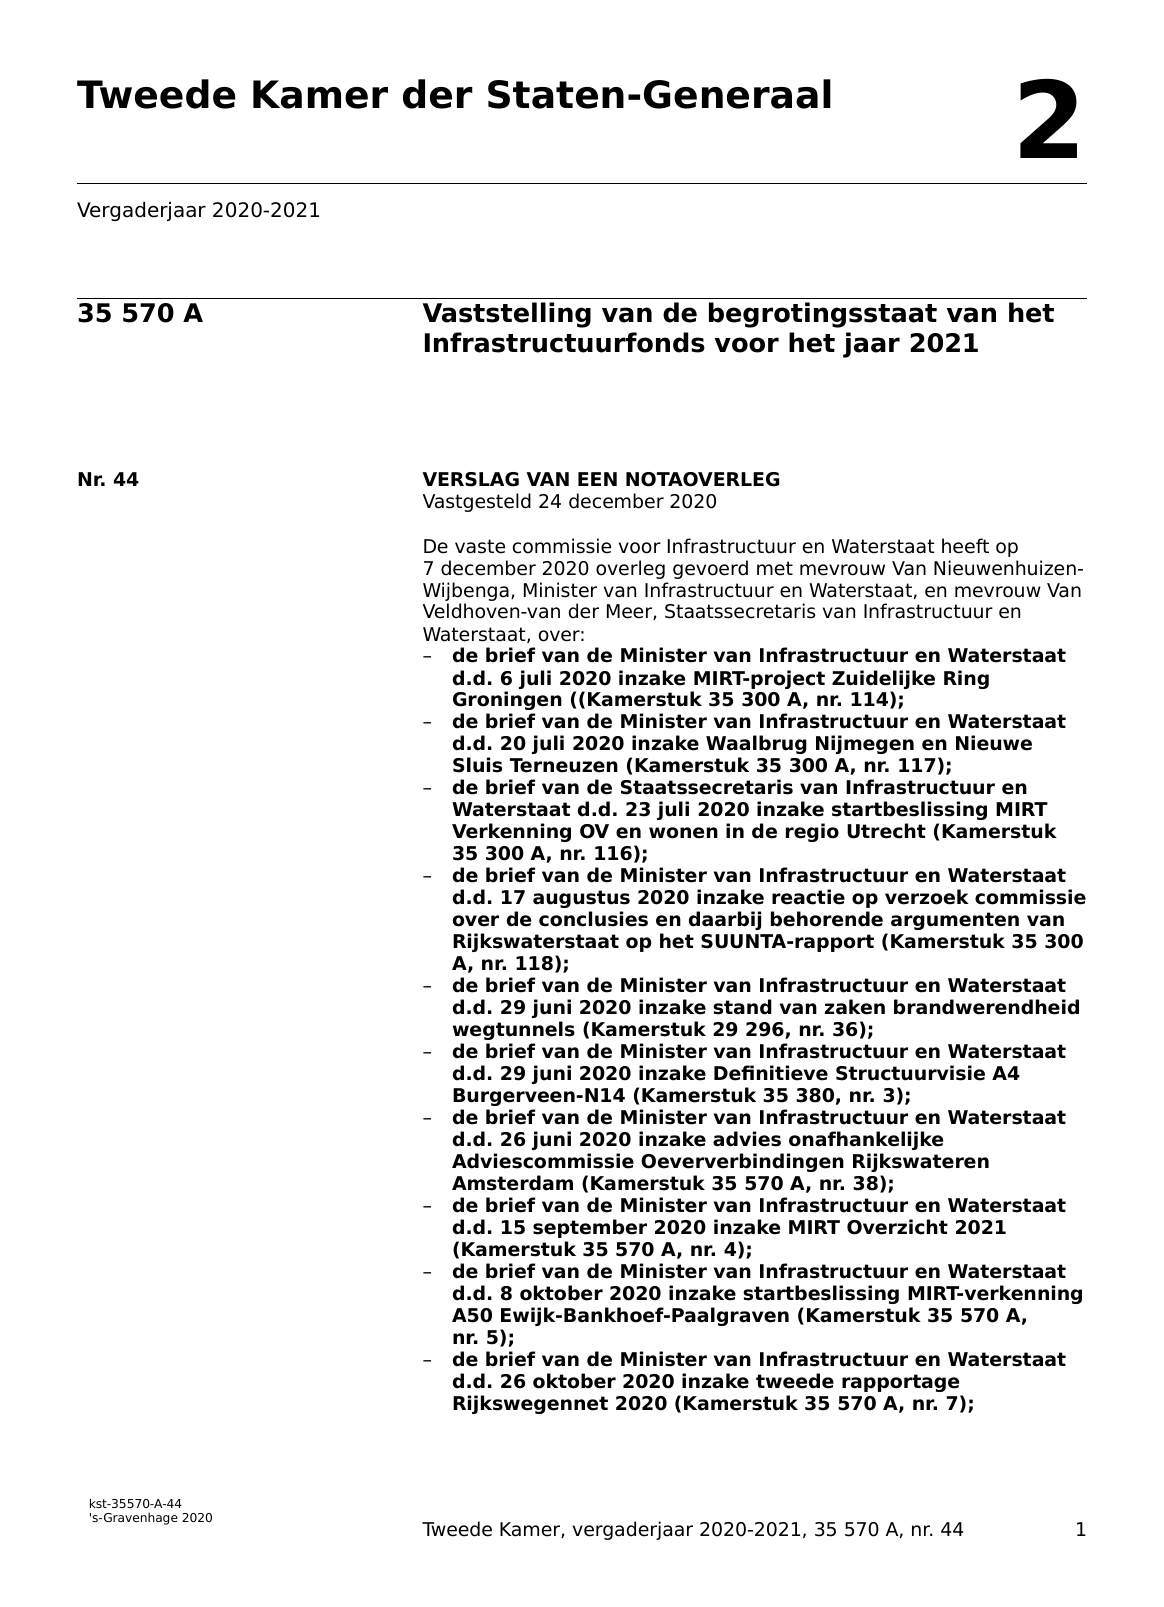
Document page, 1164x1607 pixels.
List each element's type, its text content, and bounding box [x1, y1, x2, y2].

text – de brief van de Minister van Infrastructuur en Waterstaat d.d. 6 juli 2020 inzake MIRT-project Zuidelijke Ring Groningen ((Kamerstuk 35 300 A, nr. 114); [422, 645, 1087, 711]
subtitle Nr. 44 VERSLAG VAN EEN NOTAOVERLEG [77, 469, 1087, 491]
subtitle 35 570 A Vaststelling van de begrotingsstaat van het Infrastructuurfonds voor het jaar 2021 [77, 299, 1087, 358]
text kst-35570-A-44 [88, 1497, 323, 1511]
text – de brief van de Minister van Infrastructuur en Waterstaat d.d. 29 juni 2020 inzake stand van zaken brandwerendheid wegtunnels (Kamerstuk 29 296, nr. 36); [422, 975, 1087, 1041]
table_header Tweede Kamer der Staten-Generaal [77, 59, 886, 183]
text – de brief van de Minister van Infrastructuur en Waterstaat d.d. 29 juni 2020 inzake Definitieve Structuurvisie A4 Burgerveen-N14 (Kamerstuk 35 380, nr. 3); [422, 1041, 1087, 1107]
text De vaste commissie voor Infrastructuur en Waterstaat heeft op 7 december 2020 overleg gevoerd met mevrouw Van Nieuwenhuizen-Wijbenga, Minister van Infrastructuur en Waterstaat, en mevrouw Van Veldhoven-van der Meer, Staatssecretaris van Infrastructuur en Waterstaat, over: [422, 536, 1087, 645]
text 's-Gravenhage 2020 [88, 1511, 323, 1525]
table_header 2 [886, 59, 1087, 183]
text – de brief van de Minister van Infrastructuur en Waterstaat d.d. 26 juni 2020 inzake advies onafhankelijke Adviescommissie Oeververbindingen Rijkswateren Amsterdam (Kamerstuk 35 570 A, nr. 38); [422, 1107, 1087, 1195]
text – de brief van de Minister van Infrastructuur en Waterstaat d.d. 8 oktober 2020 inzake startbeslissing MIRT-verkenning A50 Ewijk-Bankhoef-Paalgraven (Kamerstuk 35 570 A, nr. 5); [422, 1261, 1087, 1349]
text – de brief van de Minister van Infrastructuur en Waterstaat d.d. 26 oktober 2020 inzake tweede rapportage Rijkswegennet 2020 (Kamerstuk 35 570 A, nr. 7); [422, 1349, 1087, 1415]
text – de brief van de Staatssecretaris van Infrastructuur en Waterstaat d.d. 23 juli 2020 inzake startbeslissing MIRT Verkenning OV en wonen in de regio Utrecht (Kamerstuk 35 300 A, nr. 116); [422, 777, 1087, 865]
text – de brief van de Minister van Infrastructuur en Waterstaat d.d. 20 juli 2020 inzake Waalbrug Nijmegen en Nieuwe Sluis Terneuzen (Kamerstuk 35 300 A, nr. 117); [422, 711, 1087, 777]
text – de brief van de Minister van Infrastructuur en Waterstaat d.d. 17 augustus 2020 inzake reactie op verzoek commissie over de conclusies en daarbij behorende argumenten van Rijkswaterstaat op het SUUNTA-rapport (Kamerstuk 35 300 A, nr. 118); [422, 865, 1087, 975]
text – de brief van de Minister van Infrastructuur en Waterstaat d.d. 15 september 2020 inzake MIRT Overzicht 2021 (Kamerstuk 35 570 A, nr. 4); [422, 1195, 1087, 1261]
text Vastgesteld 24 december 2020 [422, 491, 1087, 513]
table_cell Vergaderjaar 2020-2021 [77, 184, 1087, 298]
